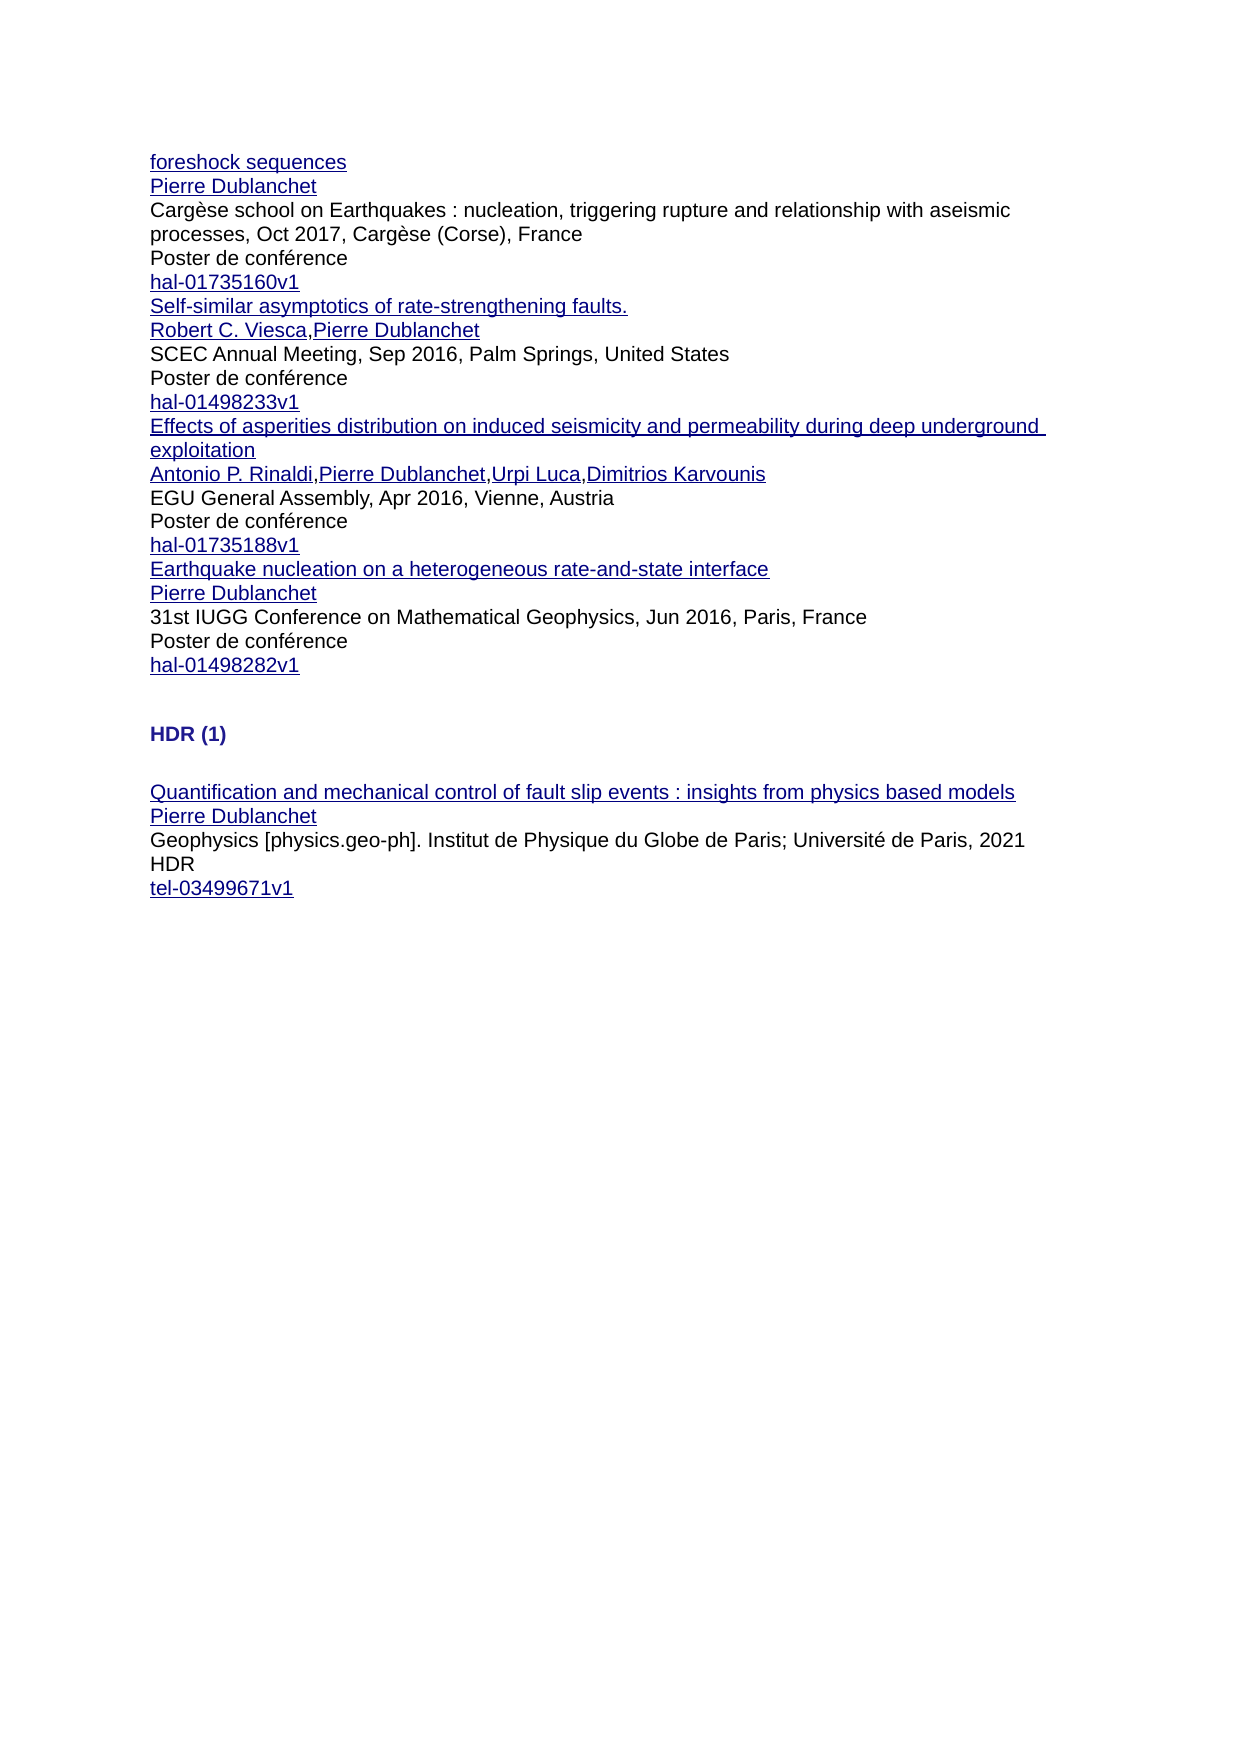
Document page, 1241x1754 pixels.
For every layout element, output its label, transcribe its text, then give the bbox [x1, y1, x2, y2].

table_cell Self-similar asymptotics of rate-strengthening faults. Robert C. Viesca,Pierre Dublanchet SCEC Annual Meeting, Sep 2016, Palm Springs, United States Poster de conférence hal-01498233v1 [150, 294, 1090, 413]
table_cell Effects of asperities distribution on induced seismicity and permeability during deep underground exploitation Antonio P. Rinaldi,Pierre Dublanchet,Urpi Luca,Dimitrios Karvounis EGU General Assembly, Apr 2016, Vienne, Austria Poster de conférence hal-01735188v1 [150, 414, 1090, 557]
subtitle HDR (1) [150, 722, 1090, 746]
table_cell Earthquake nucleation on a heterogeneous rate-and-state fault : aseismic slip acceleration and foreshock sequences Pierre Dublanchet Cargèse school on Earthquakes : nucleation, triggering rupture and relationship with aseismic processes, Oct 2017, Cargèse (Corse), France Poster de conférence hal-01735160v1 [150, 150, 1090, 294]
table_cell Earthquake nucleation on a heterogeneous rate-and-state interface Pierre Dublanchet 31st IUGG Conference on Mathematical Geophysics, Jun 2016, Paris, France Poster de conférence hal-01498282v1 [150, 557, 1090, 677]
table_header Quantification and mechanical control of fault slip events : insights from physics based models Pierre Dublanchet Geophysics [physics.geo-ph]. Institut de Physique du Globe de Paris; Université de Paris, 2021 HDR tel-03499671v1 [150, 780, 1090, 900]
